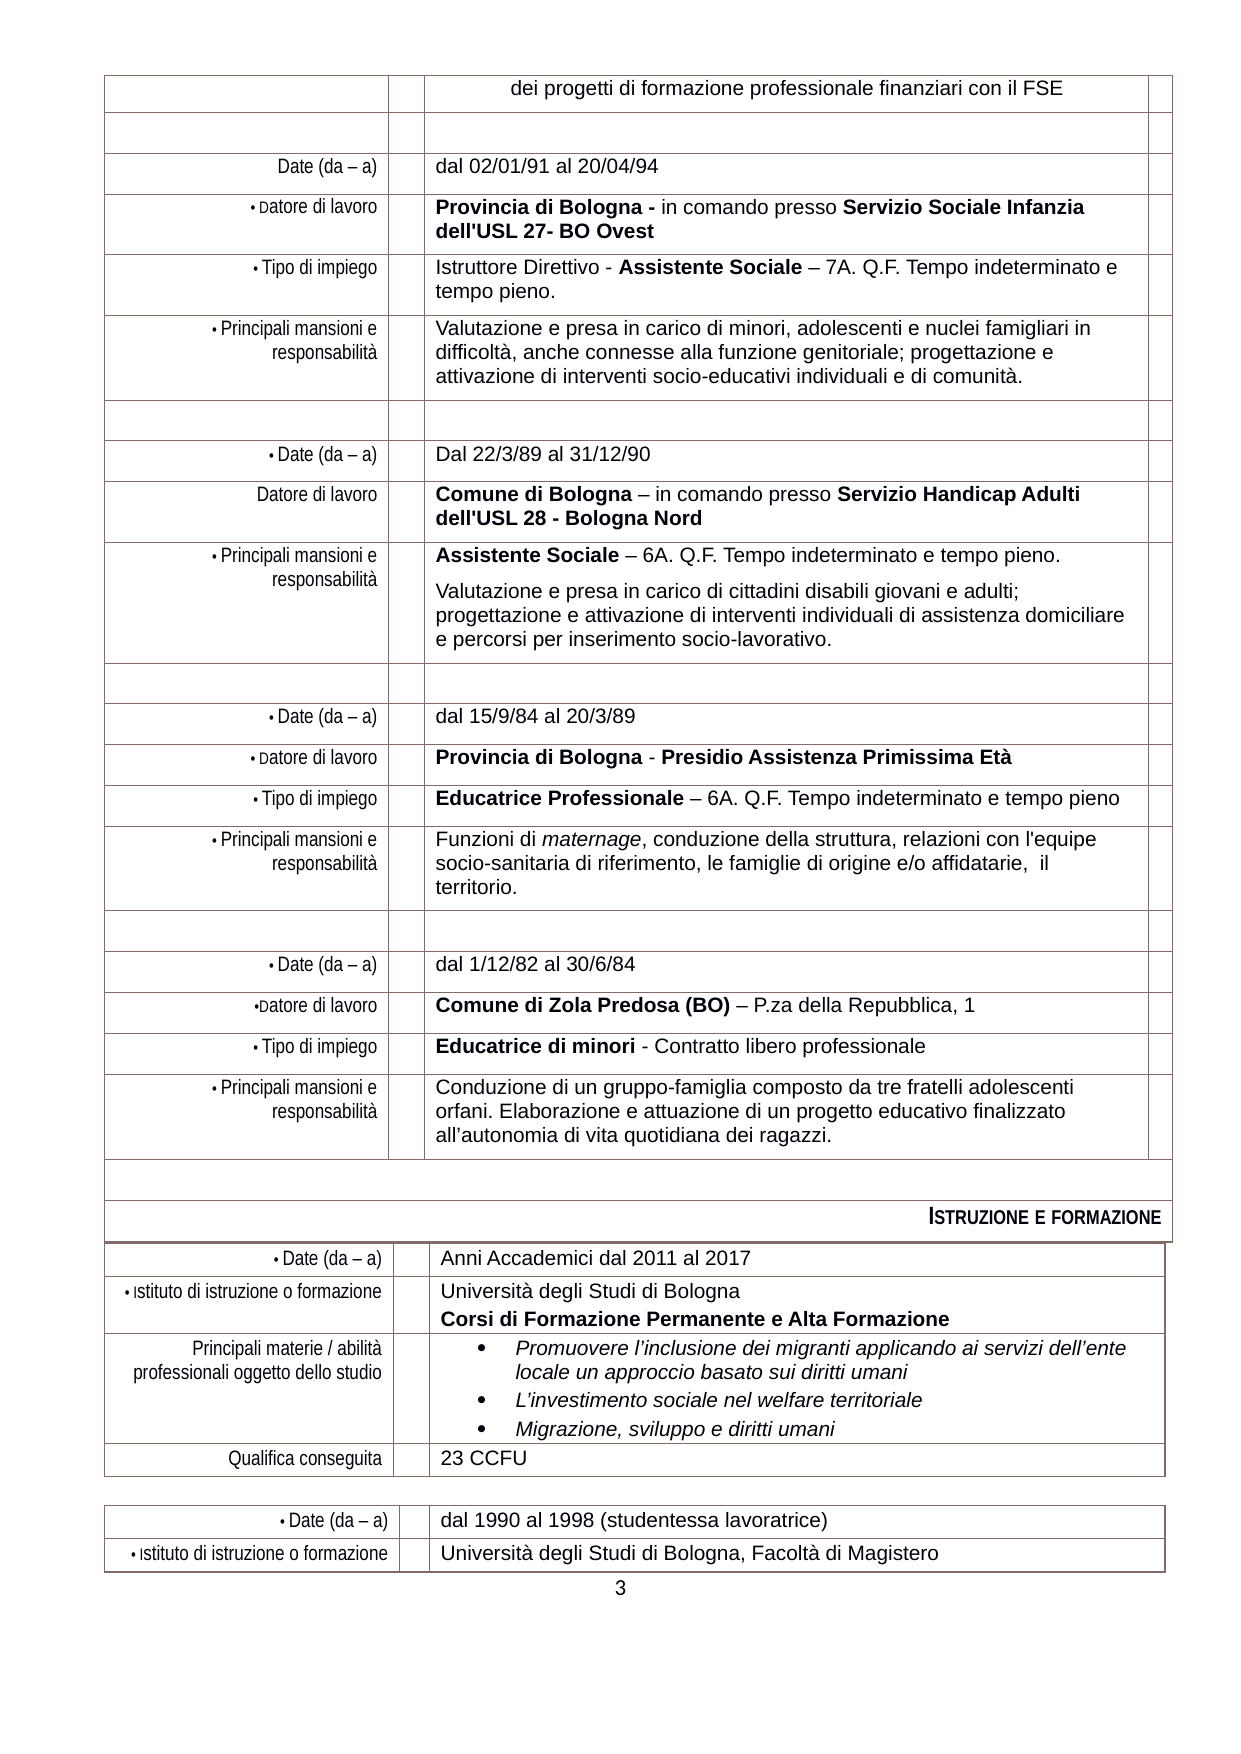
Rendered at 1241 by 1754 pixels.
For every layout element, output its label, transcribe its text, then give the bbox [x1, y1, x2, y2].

table_cell [425, 401, 1148, 440]
table_cell [425, 113, 1148, 153]
table_cell Educatrice di minori - Contratto libero professionale [425, 1034, 1148, 1074]
table_header [394, 1244, 429, 1276]
table_cell [389, 993, 424, 1033]
table_cell Valutazione e presa in carico di minori, adolescenti e nuclei famigliari in difficoltà, anche connesse alla funzione genitoriale; progettazione e attivazione di interventi socio-educativi individuali e di comunità. [425, 316, 1148, 399]
table_cell [389, 543, 424, 662]
table_cell dal 1/12/82 al 30/6/84 [425, 952, 1148, 992]
table_cell Istruttore Direttivo - Assistente Sociale – 7A. Q.F. Tempo indeterminato e tempo pieno. [425, 255, 1148, 315]
table_cell [1149, 543, 1172, 662]
table_header Anni Accademici dal 2011 al 2017 [430, 1244, 1164, 1276]
table_cell [1149, 195, 1172, 254]
table_cell [1149, 786, 1172, 826]
table_header • Date (da – a) [105, 1244, 393, 1276]
table_cell [394, 1444, 429, 1476]
table_cell [425, 664, 1148, 703]
table_cell Comune di Bologna – in comando presso Servizio Handicap Adulti dell'USL 28 - Bologna Nord [425, 482, 1148, 542]
table_cell Date (da – a) [105, 154, 388, 193]
table_cell • Istituto di istruzione o formazione [105, 1539, 399, 1571]
table_cell Dal 22/3/89 al 31/12/90 [425, 441, 1148, 481]
table_cell Provincia di Bologna - Presidio Assistenza Primissima Età [425, 745, 1148, 785]
table_cell [389, 316, 424, 399]
table_cell [105, 76, 388, 112]
table_cell Promuovere l’inclusione dei migranti applicando ai servizi dell’ente locale un approccio basato sui diritti umani L’investimento sociale nel welfare territoriale Migrazione, sviluppo e diritti umani [430, 1334, 1164, 1443]
table_cell Comune di Zola Predosa (BO) – P.za della Repubblica, 1 [425, 993, 1148, 1033]
table_cell dal 15/9/84 al 20/3/89 [425, 704, 1148, 744]
table_cell [389, 482, 424, 542]
table_cell • Date (da – a) [105, 952, 388, 992]
table_cell [1149, 704, 1172, 744]
table_cell [389, 441, 424, 481]
table_cell [389, 952, 424, 992]
table_cell Qualifica conseguita [105, 1444, 393, 1476]
table_cell [389, 76, 424, 112]
table_cell [105, 401, 388, 440]
table_cell • Tipo di impiego [105, 255, 388, 315]
table_cell [389, 113, 424, 153]
table_cell • Principali mansioni e responsabilità [105, 1075, 388, 1158]
table_cell dal 02/01/91 al 20/04/94 [425, 154, 1148, 193]
table_cell [425, 911, 1148, 951]
table_cell Università degli Studi di Bologna Corsi di Formazione Permanente e Alta Formazione [430, 1277, 1164, 1333]
table_header • Date (da – a) [105, 1506, 399, 1538]
table_cell • Principali mansioni e responsabilità [105, 316, 388, 399]
table_cell Conduzione di un gruppo-famiglia composto da tre fratelli adolescenti orfani. Elaborazione e attuazione di un progetto educativo finalizzato all’autonomia di vita quotidiana dei ragazzi. [425, 1075, 1148, 1158]
table_cell [105, 113, 388, 153]
table_cell • Date (da – a) [105, 704, 388, 744]
table_cell [1149, 911, 1172, 951]
table_cell [105, 911, 388, 951]
table_cell [1149, 255, 1172, 315]
table_cell [389, 401, 424, 440]
table_cell [389, 704, 424, 744]
table_cell [1149, 154, 1172, 193]
table_cell [1149, 993, 1172, 1033]
table_cell [389, 786, 424, 826]
table_cell Assistente Sociale – 6A. Q.F. Tempo indeterminato e tempo pieno. Valutazione e presa in carico di cittadini disabili giovani e adulti; progettazione e attivazione di interventi individuali di assistenza domiciliare e percorsi per inserimento socio-lavorativo. [425, 543, 1148, 662]
table_cell [389, 745, 424, 785]
table_cell Educatrice Professionale – 6A. Q.F. Tempo indeterminato e tempo pieno [425, 786, 1148, 826]
table_cell [389, 154, 424, 193]
table_cell [389, 911, 424, 951]
table_cell [1149, 316, 1172, 399]
table_cell • Istituto di istruzione o formazione [105, 1277, 393, 1333]
table_cell [1149, 1075, 1172, 1158]
table_cell [1149, 664, 1172, 703]
table_cell Provincia di Bologna - in comando presso Servizio Sociale Infanzia dell'USL 27- BO Ovest [425, 195, 1148, 254]
table_cell [1149, 441, 1172, 481]
table_cell [389, 195, 424, 254]
table_cell [1149, 113, 1172, 153]
table_header dal 1990 al 1998 (studentessa lavoratrice) [430, 1506, 1164, 1538]
table_cell Università degli Studi di Bologna, Facoltà di Magistero [430, 1539, 1164, 1571]
table_cell Datore di lavoro [105, 482, 388, 542]
table_cell [389, 1075, 424, 1158]
table_cell • Tipo di impiego [105, 1034, 388, 1074]
table_cell [400, 1539, 429, 1571]
table_cell • Datore di lavoro [105, 195, 388, 254]
table_cell [105, 664, 388, 703]
table_cell • Principali mansioni e responsabilità [105, 827, 388, 910]
table_cell • Tipo di impiego [105, 786, 388, 826]
table_cell [394, 1334, 429, 1443]
table_cell [1149, 1034, 1172, 1074]
table_cell dei progetti di formazione professionale finanziari con il FSE [425, 76, 1148, 112]
table_cell •Datore di lavoro [105, 993, 388, 1033]
table_cell • Date (da – a) [105, 441, 388, 481]
table_cell [1149, 76, 1172, 112]
table_cell Principali materie / abilità professionali oggetto dello studio [105, 1334, 393, 1443]
table_cell [389, 1034, 424, 1074]
table_cell Istruzione e formazione [105, 1201, 1172, 1241]
table_cell [1149, 482, 1172, 542]
table_cell [1149, 827, 1172, 910]
table_header [400, 1506, 429, 1538]
table_cell [1149, 745, 1172, 785]
table_cell Funzioni di maternage, conduzione della struttura, relazioni con l'equipe socio-sanitaria di riferimento, le famiglie di origine e/o affidatarie, il territorio. [425, 827, 1148, 910]
table_cell [389, 827, 424, 910]
table_cell • Datore di lavoro [105, 745, 388, 785]
table_cell [389, 255, 424, 315]
table_cell 23 CCFU [430, 1444, 1164, 1476]
table_cell [105, 1160, 1172, 1200]
table_cell • Principali mansioni e responsabilità [105, 543, 388, 662]
table_cell [1149, 952, 1172, 992]
table_cell [389, 664, 424, 703]
table_cell [1149, 401, 1172, 440]
table_cell [394, 1277, 429, 1333]
